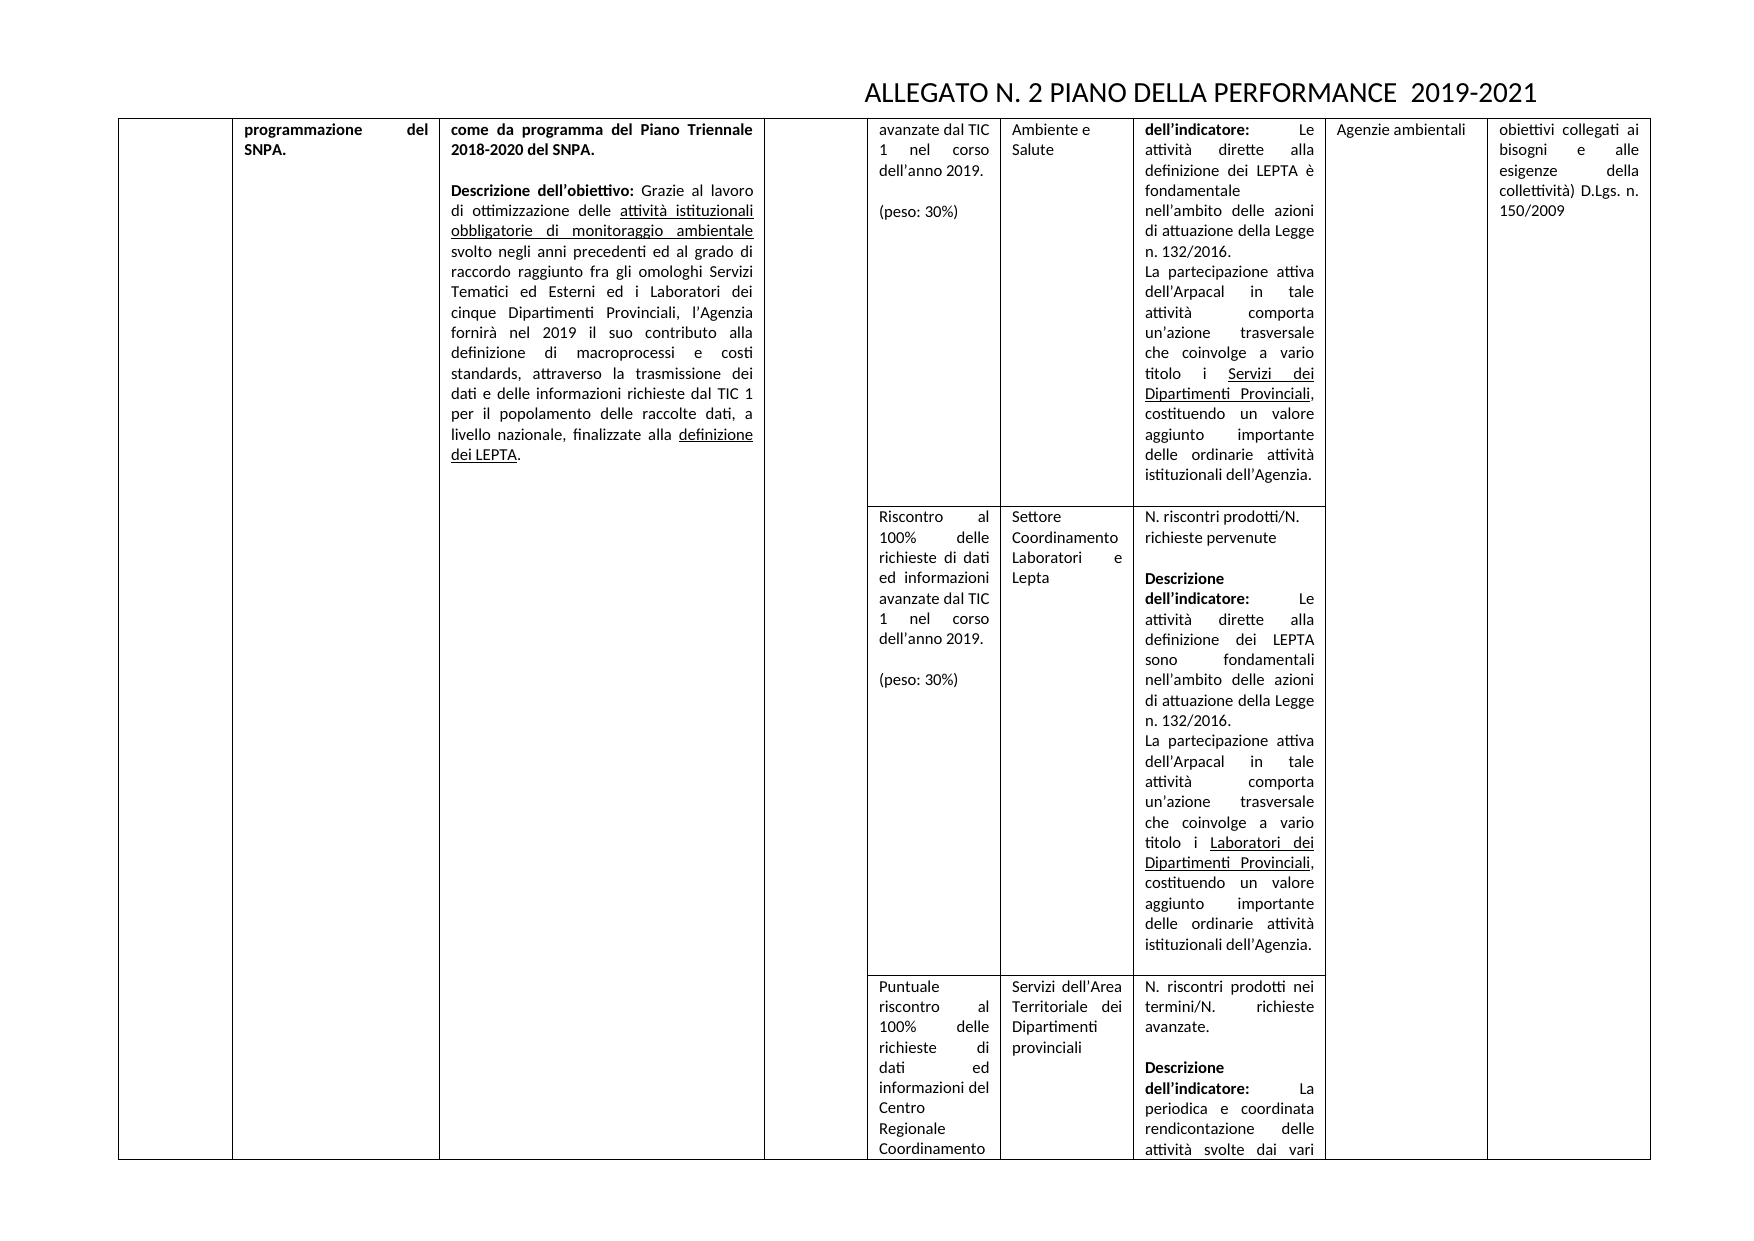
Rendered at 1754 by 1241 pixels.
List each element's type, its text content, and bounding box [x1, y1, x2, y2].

table_cell [119, 119, 232, 1159]
table_cell N. riscontri prodotti/N. richieste pervenute Descrizione dell’indicatore: Le attività dirette alla definizione dei LEPTA sono fondamentali nell’ambito delle azioni di attuazione della Legge n. 132/2016. La partecipazione attiva dell’Arpacal in tale attività comporta un’azione trasversale che coinvolge a vario titolo i Laboratori dei Dipartimenti Provinciali, costituendo un valore aggiunto importante delle ordinarie attività istituzionali dell’Agenzia. [1134, 507, 1325, 975]
table_cell Servizi dell’Area Territoriale dei Dipartimenti provinciali [1001, 976, 1133, 1159]
table_cell obiettivi collegati ai bisogni e alle esigenze della collettività) D.Lgs. n. 150/2009 [1488, 119, 1650, 1159]
table_cell Puntuale riscontro al 100% delle richieste di dati ed informazioni del Centro Regionale Coordinamento [868, 976, 1000, 1159]
table_cell dell’indicatore: Le attività dirette alla definizione dei LEPTA è fondamentale nell’ambito delle azioni di attuazione della Legge n. 132/2016. La partecipazione attiva dell’Arpacal in tale attività comporta un’azione trasversale che coinvolge a vario titolo i Servizi dei Dipartimenti Provinciali, costituendo un valore aggiunto importante delle ordinarie attività istituzionali dell’Agenzia. [1134, 119, 1325, 506]
table_cell [765, 119, 867, 1159]
table_cell Riscontro al 100% delle richieste di dati ed informazioni avanzate dal TIC 1 nel corso dell’anno 2019. (peso: 30%) [868, 507, 1000, 975]
table_cell N. riscontri prodotti nei termini/N. richieste avanzate. Descrizione dell’indicatore: La periodica e coordinata rendicontazione delle attività svolte dai vari [1134, 976, 1325, 1159]
table_cell avanzate dal TIC 1 nel corso dell’anno 2019. (peso: 30%) [868, 119, 1000, 506]
table_cell Agenzie ambientali [1326, 119, 1487, 1159]
table_cell Ambiente e Salute [1001, 119, 1133, 506]
table_cell programmazione del SNPA. [233, 119, 439, 1159]
table_cell Settore Coordinamento Laboratori e Lepta [1001, 507, 1133, 975]
table_cell come da programma del Piano Triennale 2018-2020 del SNPA. Descrizione dell’obiettivo: Grazie al lavoro di ottimizzazione delle attività istituzionali obbligatorie di monitoraggio ambientale svolto negli anni precedenti ed al grado di raccordo raggiunto fra gli omologhi Servizi Tematici ed Esterni ed i Laboratori dei cinque Dipartimenti Provinciali, l’Agenzia fornirà nel 2019 il suo contributo alla definizione di macroprocessi e costi standards, attraverso la trasmissione dei dati e delle informazioni richieste dal TIC 1 per il popolamento delle raccolte dati, a livello nazionale, finalizzate alla definizione dei LEPTA. [440, 119, 764, 1159]
